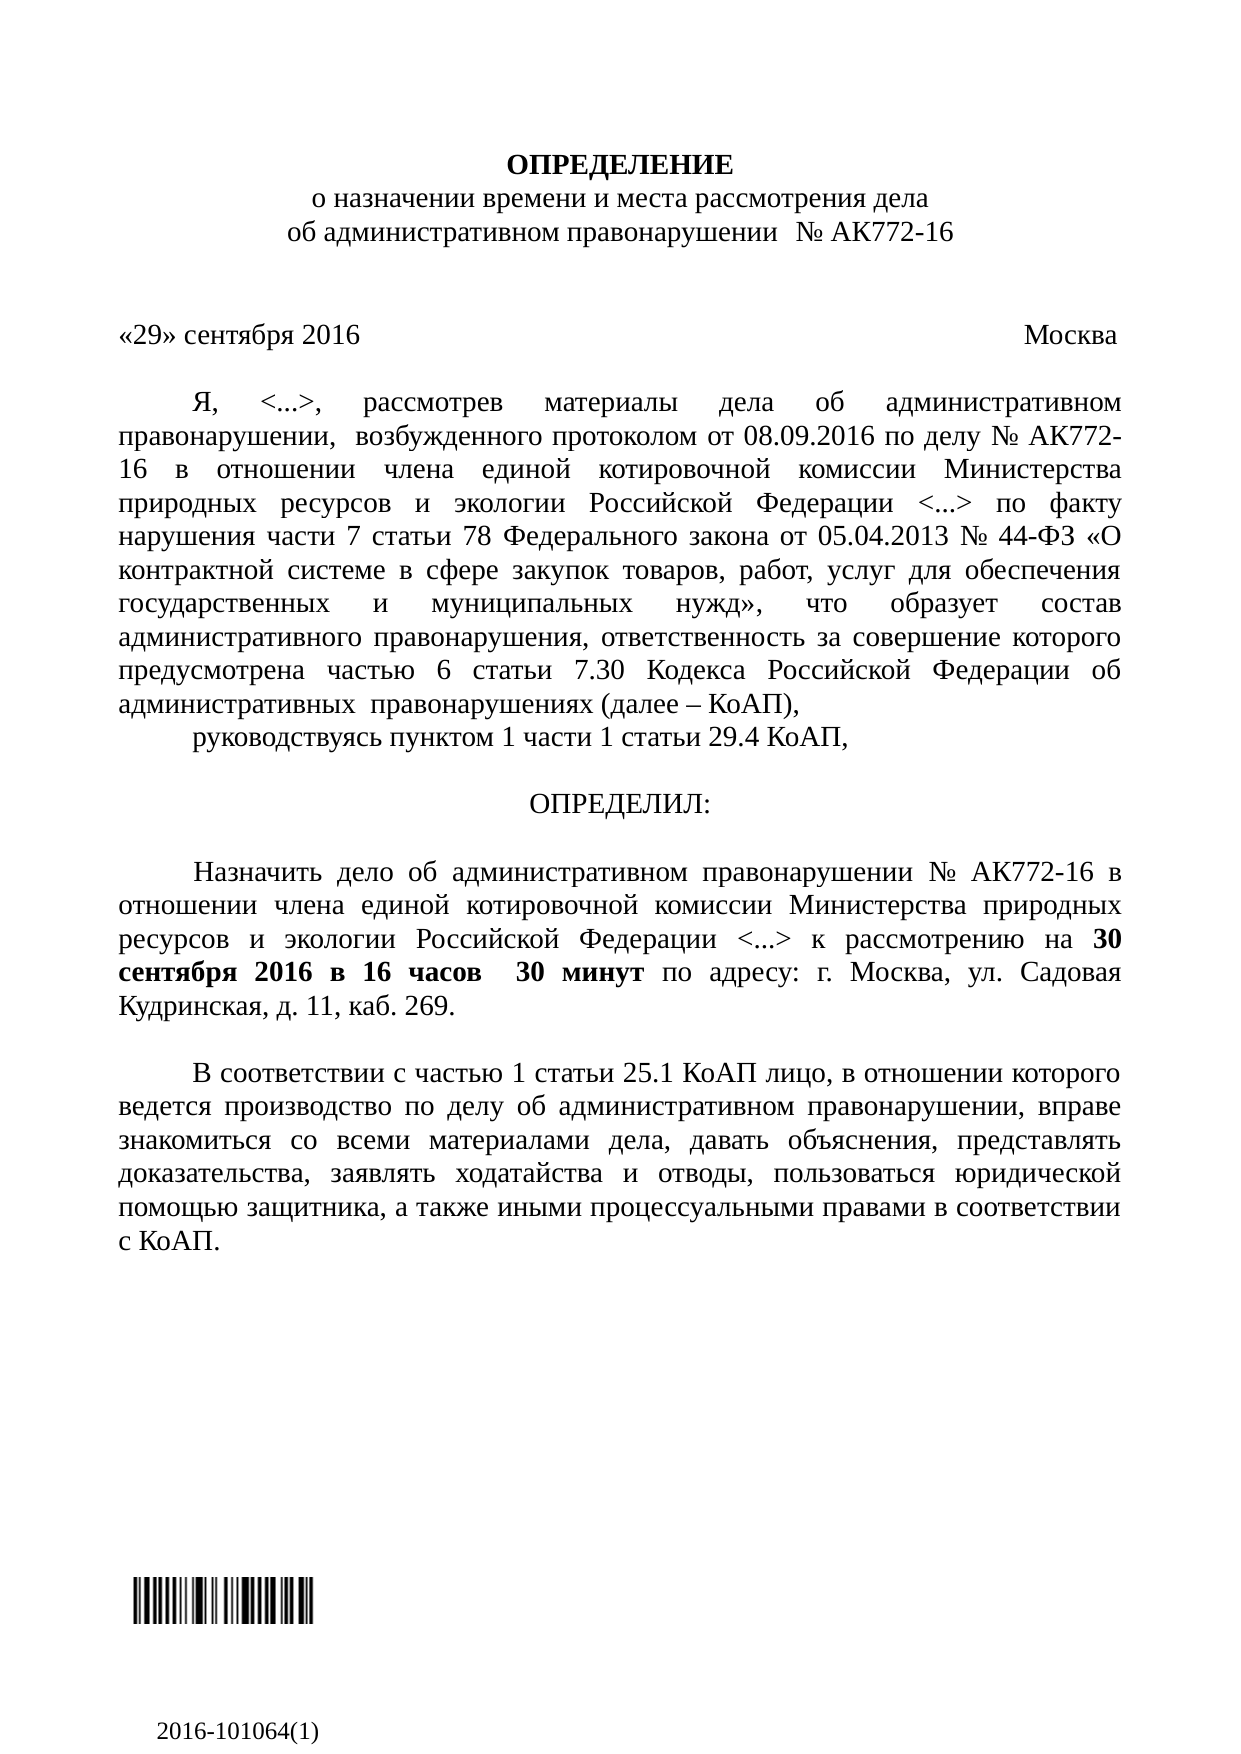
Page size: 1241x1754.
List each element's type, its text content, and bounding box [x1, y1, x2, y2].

text В соответствии с частью 1 статьи 25.1 КоАП лицо, в отношении которого ведется производство по делу об административном правонарушении, вправе знакомиться со всеми материалами дела, давать объяснения, представлять доказательства, заявлять ходатайства и отводы, пользоваться юридической помощью защитника, а также иными процессуальными правами в соответствии с КоАП. [118, 1055, 1122, 1256]
picture [118, 1577, 331, 1624]
text «29» сентября 2016 Москва [118, 317, 1122, 351]
subtitle ОПРЕДЕЛЕНИЕ [118, 147, 1122, 180]
text об административном правонарушении № АК772-16 [118, 214, 1122, 250]
text о назначении времени и места рассмотрения дела [118, 180, 1122, 214]
text Назначить дело об административном правонарушении № АК772-16 в отношении члена единой котировочной комиссии Министерства природных ресурсов и экологии Российской Федерации <...> к рассмотрению на 30 сентября 2016 в 16 часов 30 минут по адресу: г. Москва, ул. Садовая Кудринская, д. 11, каб. 269. [118, 854, 1122, 1021]
text Я, <...>, рассмотрев материалы дела об административном правонарушении, возбужденного протоколом от 08.09.2016 по делу № АК772-16 в отношении члена единой котировочной комиссии Министерства природных ресурсов и экологии Российской Федерации <...> по факту нарушения части 7 статьи 78 Федерального закона от 05.04.2013 № 44-ФЗ «О контрактной системе в сфере закупок товаров, работ, услуг для обеспечения государственных и муниципальных нужд», что образует состав административного правонарушения, ответственность за совершение которого предусмотрена частью 6 статьи 7.30 Кодекса Российской Федерации об административных правонарушениях (далее – КоАП), [118, 384, 1122, 719]
text руководствуясь пунктом 1 части 1 статьи 29.4 КоАП, [118, 719, 1122, 753]
text ОПРЕДЕЛИЛ: [118, 787, 1122, 820]
